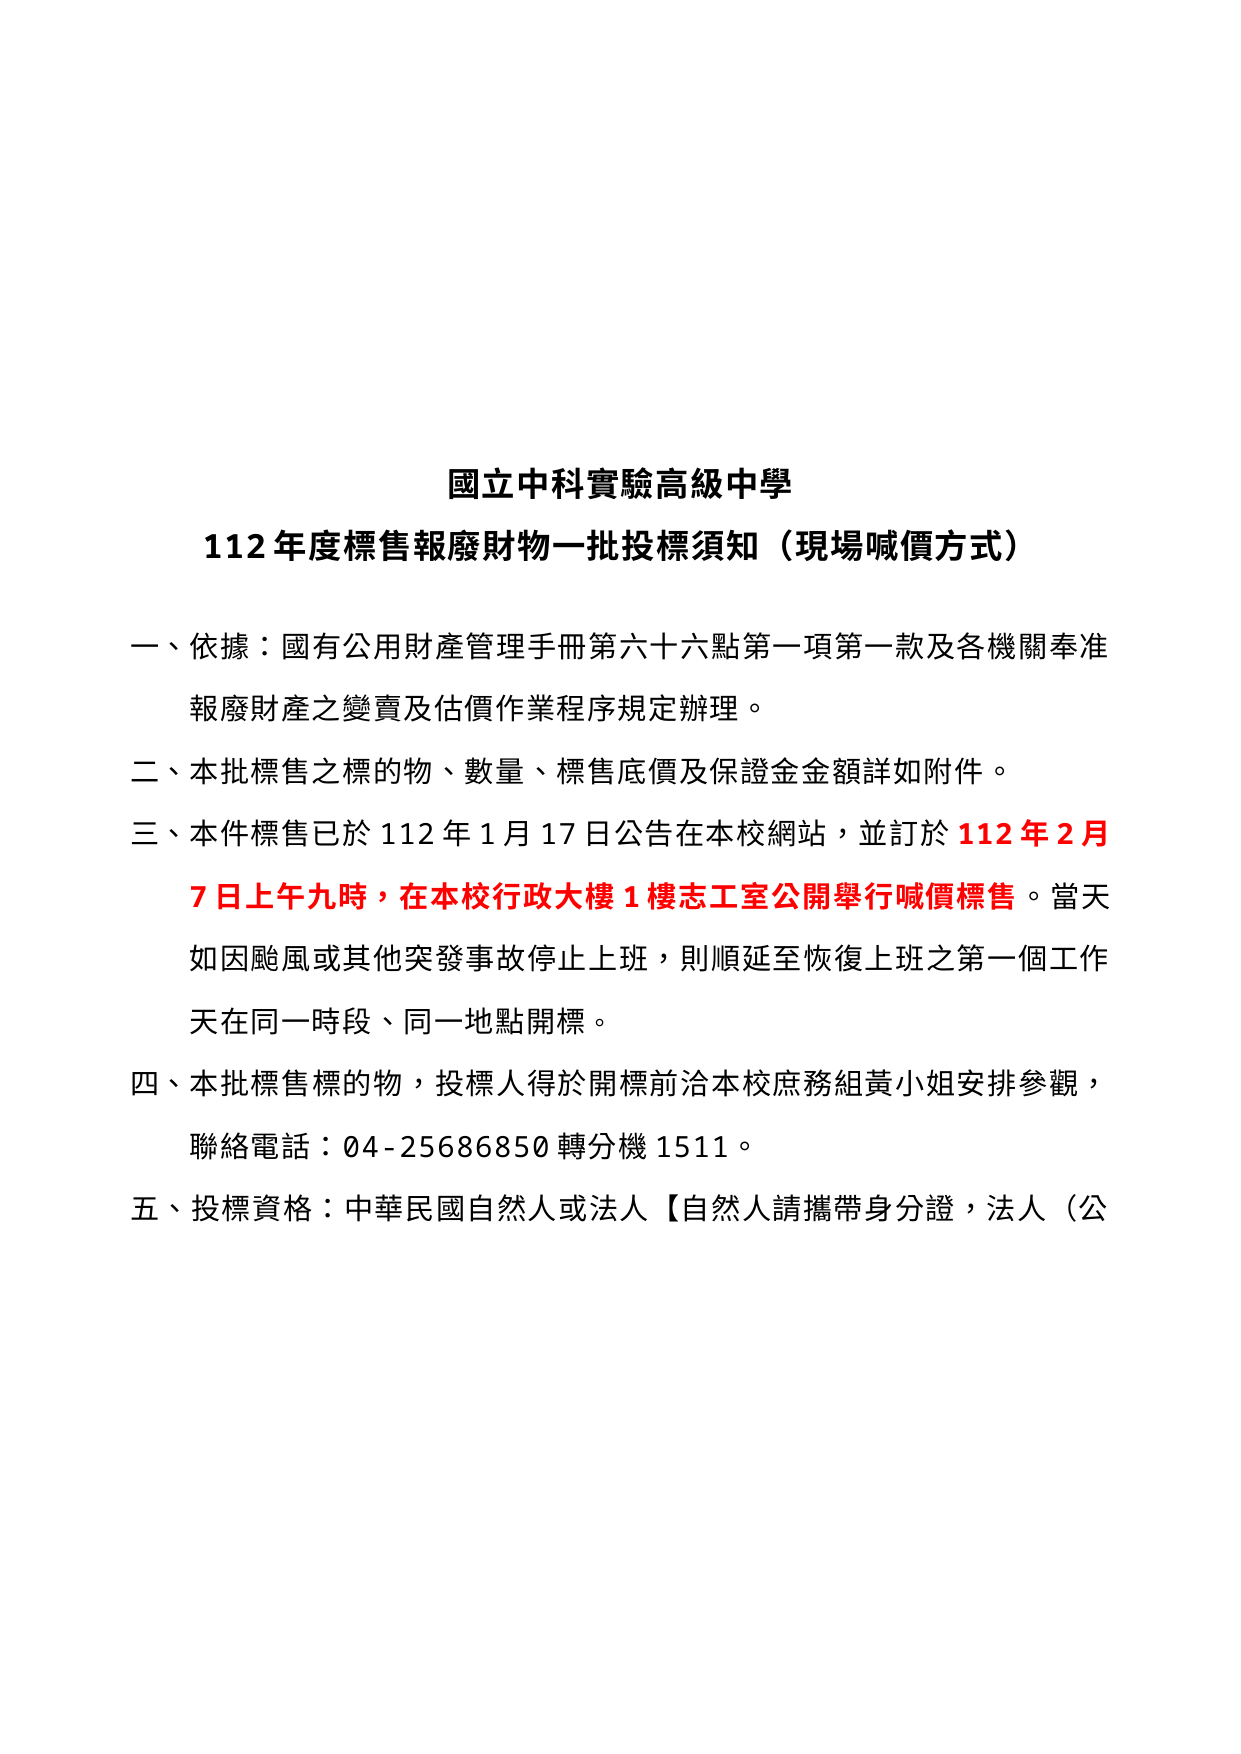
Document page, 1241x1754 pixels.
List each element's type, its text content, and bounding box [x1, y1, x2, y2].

list 本批標售標的物，投標人得於開標前洽本校庶務組黃小姐安排參觀，聯絡電話：04-25686850轉分機1511。 [130, 1040, 1110, 1165]
text 國立中科實驗高級中學 [130, 440, 1110, 503]
text 五、投標資格：中華民國自然人或法人【自然人請攜帶身分證，法人（公 [130, 1165, 1110, 1228]
text 112年度標售報廢財物一批投標須知（現場喊價方式） [130, 503, 1110, 565]
list 本件標售已於112年1月17日公告在本校網站，並訂於112年2月7日上午九時，在本校行政大樓1樓志工室公開舉行喊價標售。當天如因颱風或其他突發事故停止上班，則順延至恢復上班之第一個工作天在同一時段、同一地點開標。 [130, 790, 1110, 1040]
list 本批標售之標的物、數量、標售底價及保證金金額詳如附件。 [130, 728, 1110, 790]
list 依據：國有公用財產管理手冊第六十六點第一項第一款及各機關奉准報廢財產之變賣及估價作業程序規定辦理。 [130, 603, 1110, 728]
